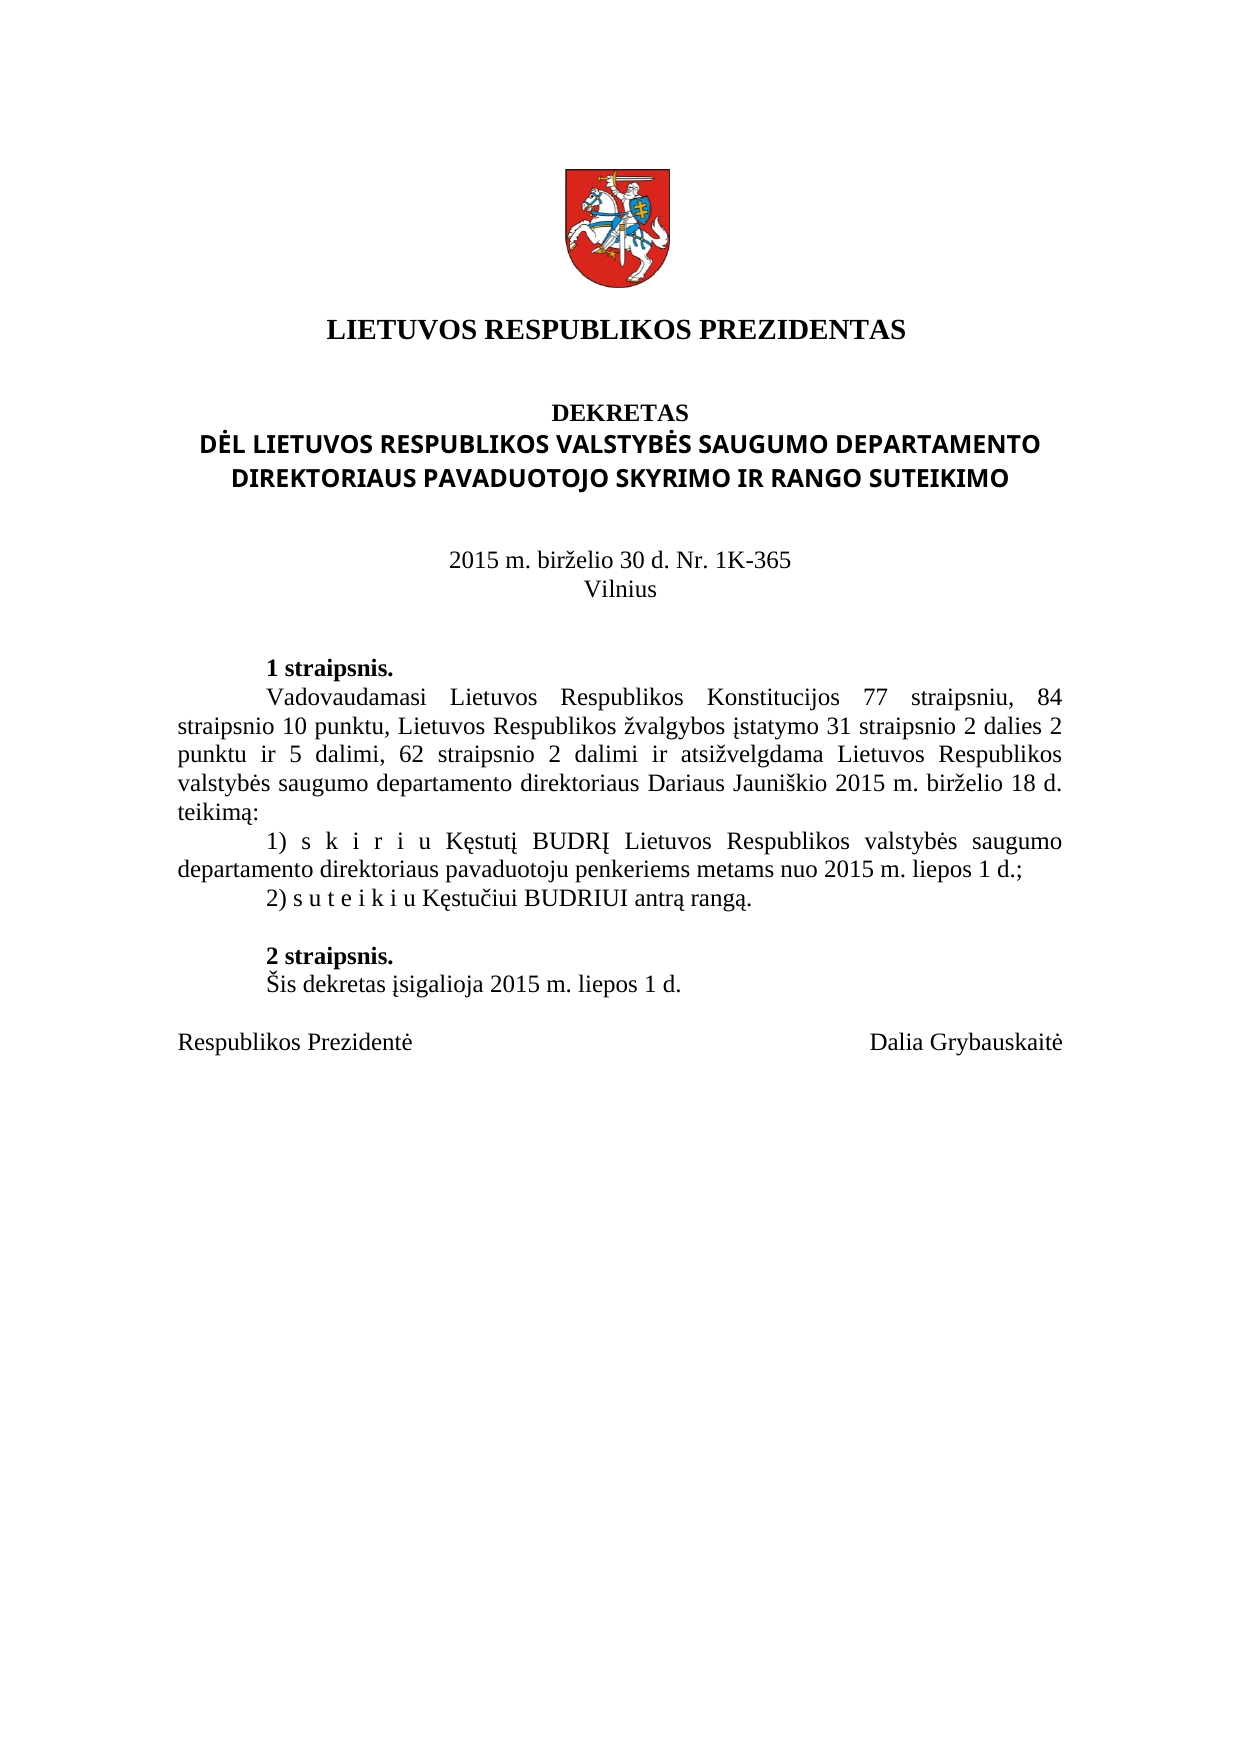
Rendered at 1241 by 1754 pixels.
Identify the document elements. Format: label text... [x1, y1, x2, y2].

text Respublikos Prezidentė Dalia Grybauskaitė [177, 1027, 1063, 1056]
text Vilnius [177, 574, 1063, 603]
text LIETUVOS RESPUBLIKOS PREZIDENTAS [177, 312, 1063, 346]
text 2015 m. birželio 30 d. Nr. 1K-365 [177, 545, 1063, 574]
text Dėl LIETUVOS RESPUBLIKOS VALSTYBĖS SAUGUMO DEPARTAMENTO DIREKTORIAUS PAVADUOTOJO SKYRIMO IR RANGO SUTEIKIMO [177, 427, 1063, 495]
text Vadovaudamasi Lietuvos Respublikos Konstitucijos 77 straipsniu, 84 straipsnio 10 punktu, Lietuvos Respublikos žvalgybos įstatymo 31 straipsnio 2 dalies 2 punktu ir 5 dalimi, 62 straipsnio 2 dalimi ir atsižvelgdama Lietuvos Respublikos valstybės saugumo departamento direktoriaus Dariaus Jauniškio 2015 m. birželio 18 d. teikimą: [177, 682, 1063, 826]
text DEKRETAS [177, 398, 1063, 427]
text 2 straipsnis. [177, 941, 1063, 969]
text 2) s u t e i k i u Kęstučiui BUDRIUI antrą rangą. [177, 883, 1063, 912]
text Šis dekretas įsigalioja 2015 m. liepos 1 d. [177, 969, 1063, 998]
text 1) s k i r i u Kęstutį BUDRĮ Lietuvos Respublikos valstybės saugumo departamento direktoriaus pavaduotoju penkeriems metams nuo 2015 m. liepos 1 d.; [177, 826, 1063, 883]
text 1 straipsnis. [177, 653, 1063, 682]
